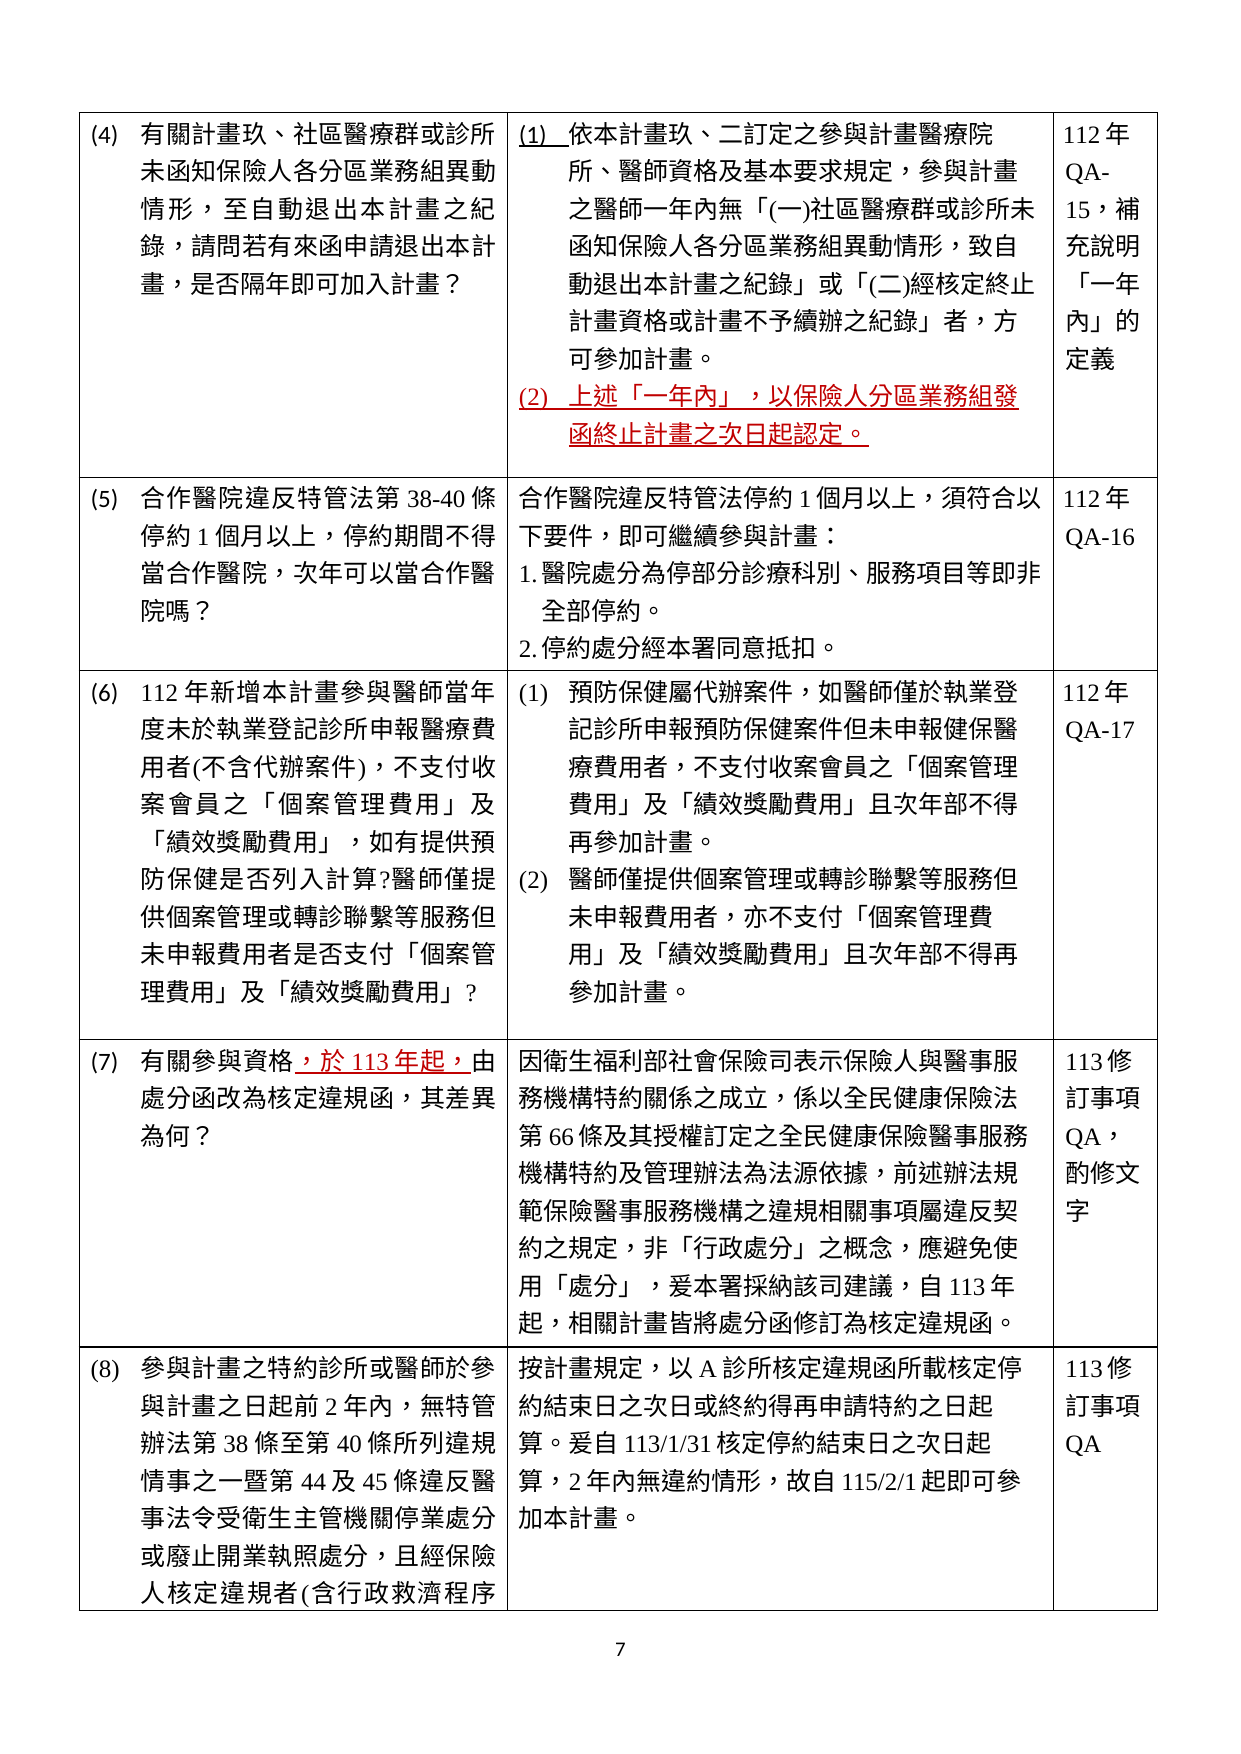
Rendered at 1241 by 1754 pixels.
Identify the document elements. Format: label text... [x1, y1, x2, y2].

table_cell 113修訂事項QA，酌修文字 [1054, 1040, 1157, 1346]
table_cell 112年QA-16 [1054, 478, 1157, 670]
table_cell 因衛生福利部社會保險司表示保險人與醫事服務機構特約關係之成立，係以全民健康保險法第66條及其授權訂定之全民健康保險醫事服務機構特約及管理辦法為法源依據，前述辦法規範保險醫事服務機構之違規相關事項屬違反契約之規定，非「行政處分」之概念，應避免使用「處分」，爰本署採納該司建議，自113年起，相關計畫皆將處分函修訂為核定違規函。 [508, 1040, 1053, 1346]
table_cell 113修訂事項QA [1054, 1348, 1157, 1610]
table_cell 參與計畫之特約診所或醫師於參與計畫之日起前2年內，無特管辦法第38條至第40條所列違規情事之一暨第44及45條違反醫事法令受衛生主管機關停業處分或廢止開業執照處分，且經保險人核定違規者(含行政救濟程序 [80, 1348, 507, 1610]
table_cell 依本計畫玖、二訂定之參與計畫醫療院所、醫師資格及基本要求規定，參與計畫之醫師一年內無「(一)社區醫療群或診所未函知保險人各分區業務組異動情形，致自動退出本計畫之紀錄」或「(二)經核定終止計畫資格或計畫不予續辦之紀錄」者，方可參加計畫。 上述「一年內」，以保險人分區業務組發函終止計畫之次日起認定。 [508, 113, 1053, 477]
table_cell 112年QA-15，補充說明「一年內」的定義 [1054, 113, 1157, 477]
table_cell 按計畫規定，以A診所核定違規函所載核定停約結束日之次日或終約得再申請特約之日起算。爰自113/1/31核定停約結束日之次日起算，2年內無違約情形，故自115/2/1起即可參加本計畫。 [508, 1348, 1053, 1610]
table_cell 預防保健屬代辦案件，如醫師僅於執業登記診所申報預防保健案件但未申報健保醫療費用者，不支付收案會員之「個案管理費用」及「績效獎勵費用」且次年部不得再參加計畫。 醫師僅提供個案管理或轉診聯繫等服務但未申報費用者，亦不支付「個案管理費用」及「績效獎勵費用」且次年部不得再參加計畫。 [508, 671, 1053, 1039]
table_cell 有關參與資格，於113年起，由處分函改為核定違規函，其差異為何？ [80, 1040, 507, 1346]
table_cell 112年QA-17 [1054, 671, 1157, 1039]
table_cell 合作醫院違反特管法第38-40條停約1個月以上，停約期間不得當合作醫院，次年可以當合作醫院嗎？ [80, 478, 507, 670]
table_cell 112年新增本計畫參與醫師當年度未於執業登記診所申報醫療費用者(不含代辦案件)，不支付收案會員之「個案管理費用」及「績效獎勵費用」，如有提供預防保健是否列入計算?醫師僅提供個案管理或轉診聯繫等服務但未申報費用者是否支付「個案管理費用」及「績效獎勵費用」? [80, 671, 507, 1039]
table_cell 有關計畫玖、社區醫療群或診所未函知保險人各分區業務組異動情形，至自動退出本計畫之紀錄，請問若有來函申請退出本計畫，是否隔年即可加入計畫？ [80, 113, 507, 477]
table_cell 合作醫院違反特管法停約1個月以上，須符合以下要件，即可繼續參與計畫： 醫院處分為停部分診療科別、服務項目等即非全部停約。 停約處分經本署同意抵扣。 [508, 478, 1053, 670]
